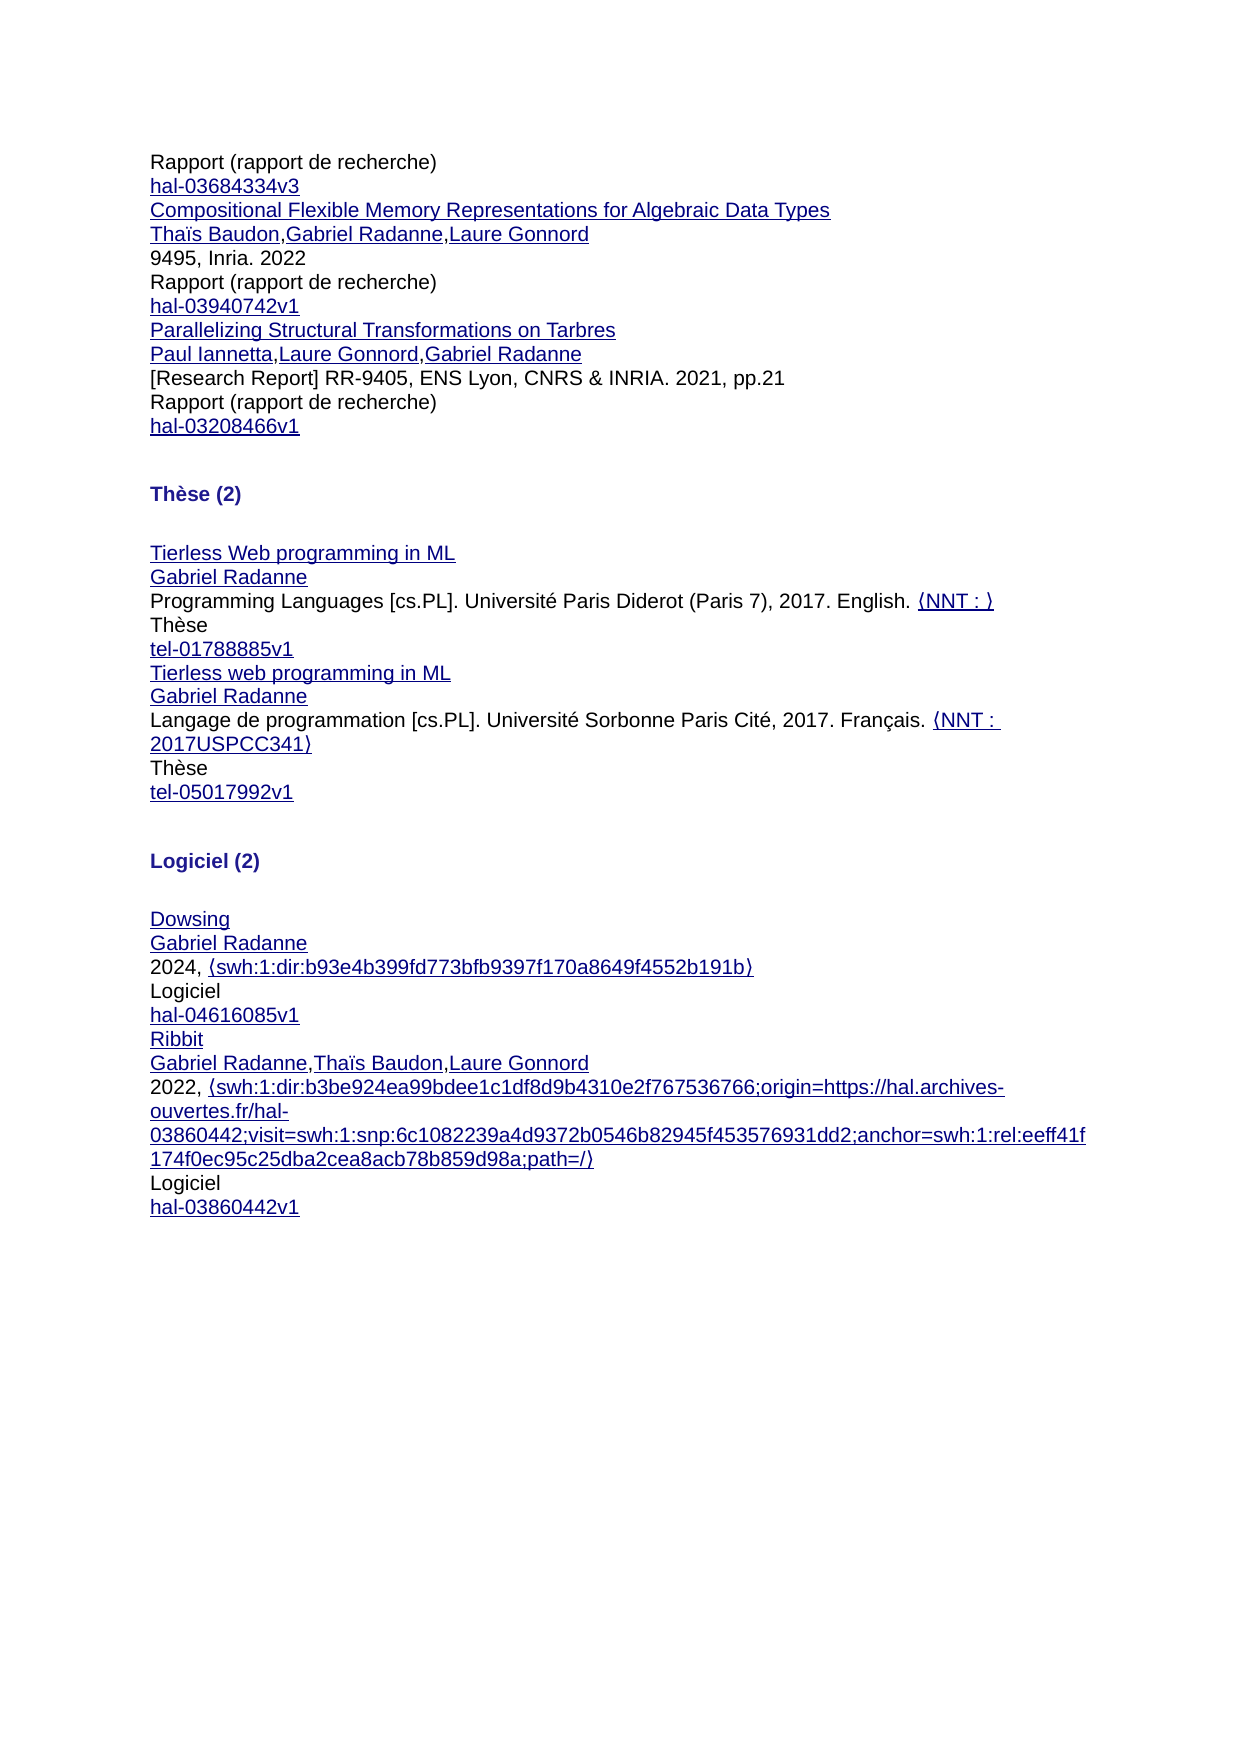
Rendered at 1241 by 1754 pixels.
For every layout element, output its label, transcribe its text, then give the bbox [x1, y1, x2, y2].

table_cell Ribbit Gabriel Radanne,Thaïs Baudon,Laure Gonnord 2022, ⟨swh:1:dir:b3be924ea99bdee1c1df8d9b4310e2f767536766;origin=https://hal.archives-ouvertes.fr/hal-03860442;visit=swh:1:snp:6c1082239a4d9372b0546b82945f453576931dd2;anchor=swh:1:rel:eeff41f174f0ec95c25dba2cea8acb78b859d98a;path=/⟩ Logiciel hal-03860442v1 [150, 1027, 1090, 1219]
table_header Rapport (rapport de recherche) hal-03684334v3 [150, 150, 1090, 198]
table_cell Parallelizing Structural Transformations on Tarbres Paul Iannetta,Laure Gonnord,Gabriel Radanne [Research Report] RR-9405, ENS Lyon, CNRS & INRIA. 2021, pp.21 Rapport (rapport de recherche) hal-03208466v1 [150, 318, 1090, 437]
table_header Dowsing Gabriel Radanne 2024, ⟨swh:1:dir:b93e4b399fd773bfb9397f170a8649f4552b191b⟩ Logiciel hal-04616085v1 [150, 907, 1090, 1027]
table_cell Compositional Flexible Memory Representations for Algebraic Data Types Thaïs Baudon,Gabriel Radanne,Laure Gonnord 9495, Inria. 2022 Rapport (rapport de recherche) hal-03940742v1 [150, 198, 1090, 318]
subtitle Logiciel (2) [150, 849, 1090, 873]
table_header Tierless Web programming in ML Gabriel Radanne Programming Languages [cs.PL]. Université Paris Diderot (Paris 7), 2017. English. ⟨NNT : ⟩ Thèse tel-01788885v1 [150, 541, 1090, 660]
subtitle Thèse (2) [150, 482, 1090, 506]
table_cell Tierless web programming in ML Gabriel Radanne Langage de programmation [cs.PL]. Université Sorbonne Paris Cité, 2017. Français. ⟨NNT : 2017USPCC341⟩ Thèse tel-05017992v1 [150, 660, 1090, 804]
